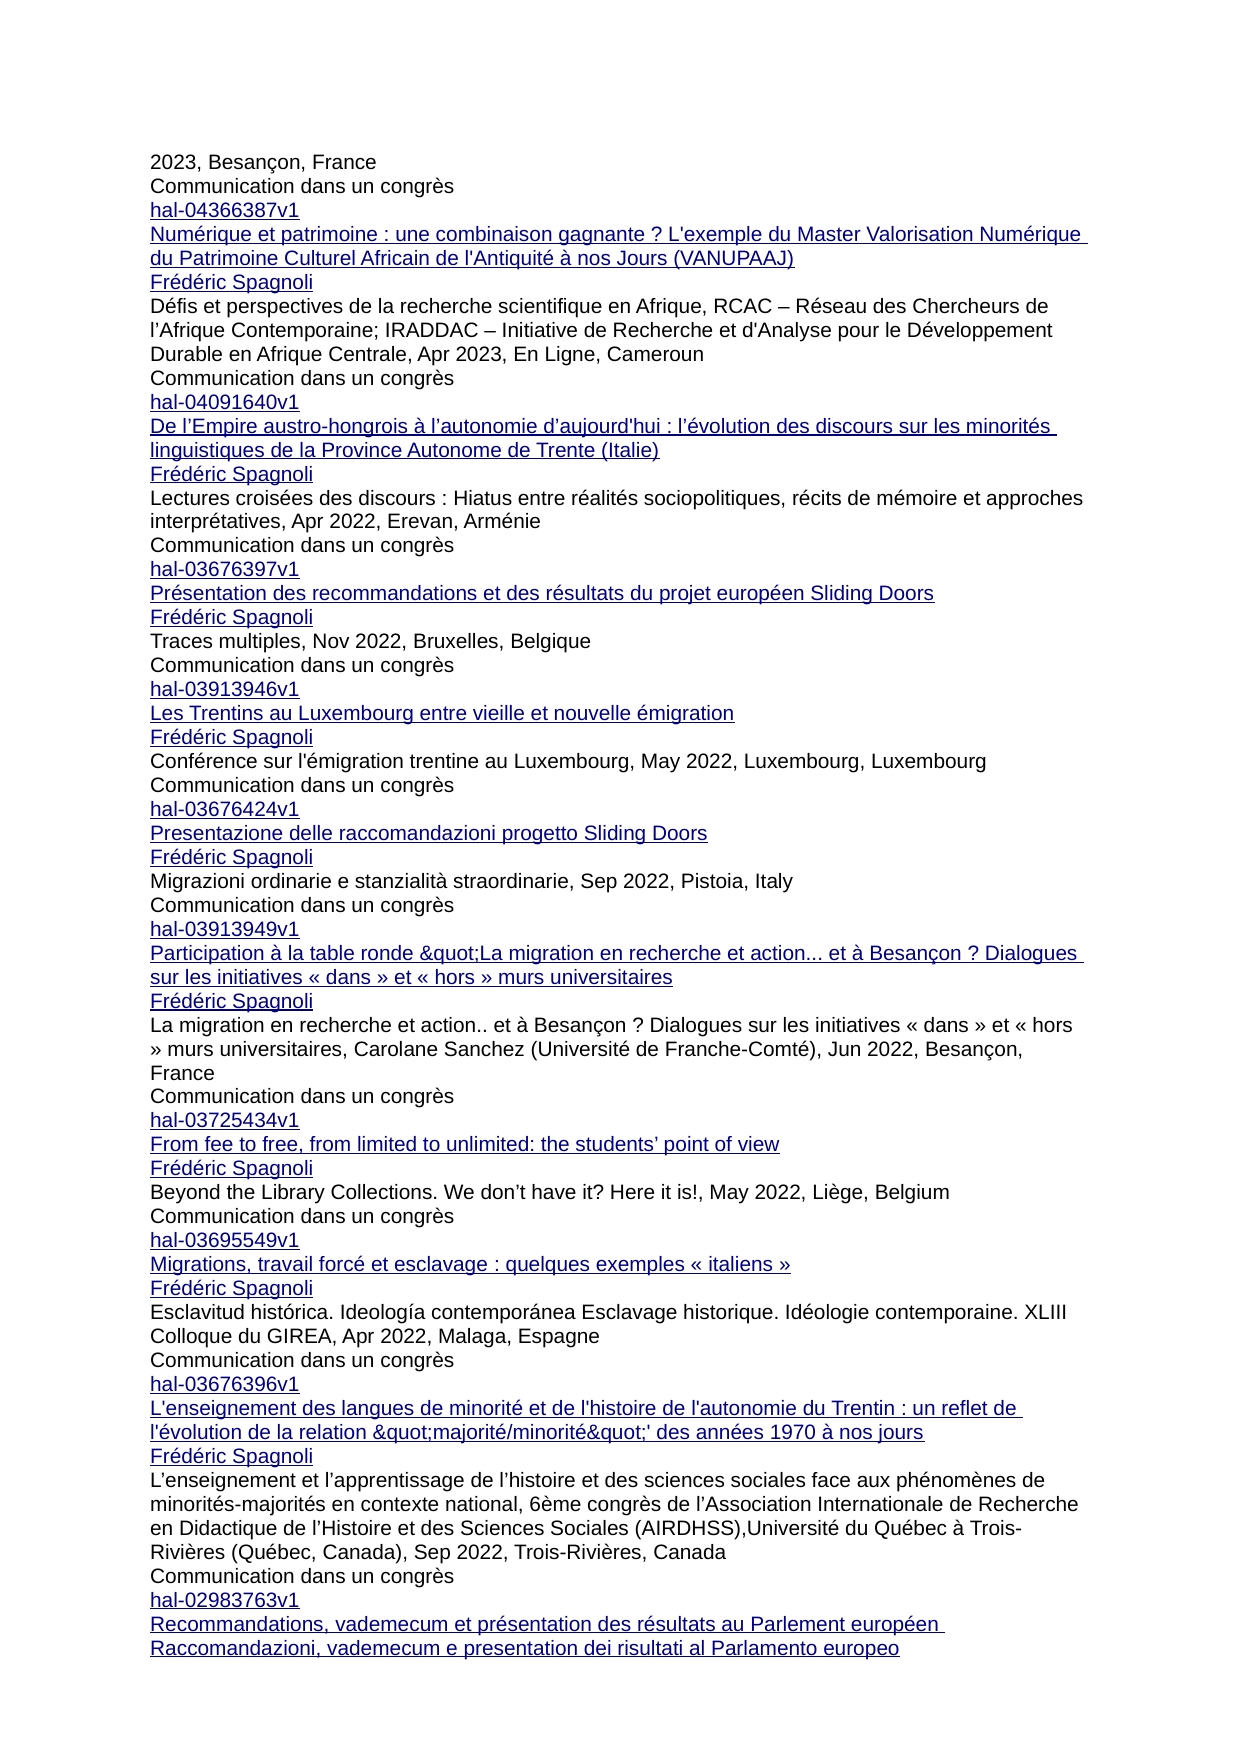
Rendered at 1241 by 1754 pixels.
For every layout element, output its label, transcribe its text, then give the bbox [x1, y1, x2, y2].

table_cell De l’Empire austro-hongrois à l’autonomie d’aujourd'hui : l’évolution des discours sur les minorités linguistiques de la Province Autonome de Trente (Italie) Frédéric Spagnoli Lectures croisées des discours : Hiatus entre réalités sociopolitiques, récits de mémoire et approches interprétatives, Apr 2022, Erevan, Arménie Communication dans un congrès hal-03676397v1 [150, 414, 1090, 581]
table_cell Présentation des recommandations et des résultats du projet européen Sliding Doors Frédéric Spagnoli Traces multiples, Nov 2022, Bruxelles, Belgique Communication dans un congrès hal-03913946v1 [150, 581, 1090, 701]
table_cell Numérique et patrimoine : une combinaison gagnante ? L'exemple du Master Valorisation Numérique du Patrimoine Culturel Africain de l'Antiquité à nos Jours (VANUPAAJ) Frédéric Spagnoli Défis et perspectives de la recherche scientifique en Afrique, RCAC – Réseau des Chercheurs de l’Afrique Contemporaine; IRADDAC – Initiative de Recherche et d'Analyse pour le Développement Durable en Afrique Centrale, Apr 2023, En Ligne, Cameroun Communication dans un congrès hal-04091640v1 [150, 222, 1090, 413]
table_cell Recommandations, vademecum et présentation des résultats au Parlement européen Raccomandazioni, vademecum e presentation dei risultati al Parlamento europeo [150, 1611, 1090, 1659]
table_cell Migrations, travail forcé et esclavage : quelques exemples « italiens » Frédéric Spagnoli Esclavitud histórica. Ideología contemporánea Esclavage historique. Idéologie contemporaine. XLIII Colloque du GIREA, Apr 2022, Malaga, Espagne Communication dans un congrès hal-03676396v1 [150, 1252, 1090, 1396]
table_cell L'enseignement des langues de minorité et de l'histoire de l'autonomie du Trentin : un reflet de l'évolution de la relation &quot;majorité/minorité&quot;' des années 1970 à nos jours Frédéric Spagnoli L’enseignement et l’apprentissage de l’histoire et des sciences sociales face aux phénomènes de minorités-majorités en contexte national, 6ème congrès de l’Association Internationale de Recherche en Didactique de l’Histoire et des Sciences Sociales (AIRDHSS),Université du Québec à Trois-Rivières (Québec, Canada), Sep 2022, Trois-Rivières, Canada Communication dans un congrès hal-02983763v1 [150, 1396, 1090, 1611]
table_cell Les Trentins au Luxembourg entre vieille et nouvelle émigration Frédéric Spagnoli Conférence sur l'émigration trentine au Luxembourg, May 2022, Luxembourg, Luxembourg Communication dans un congrès hal-03676424v1 [150, 701, 1090, 821]
table_cell Participation à la table ronde &quot;La migration en recherche et action... et à Besançon ? Dialogues sur les initiatives « dans » et « hors » murs universitaires Frédéric Spagnoli La migration en recherche et action.. et à Besançon ? Dialogues sur les initiatives « dans » et « hors » murs universitaires, Carolane Sanchez (Université de Franche-Comté), Jun 2022, Besançon, France Communication dans un congrès hal-03725434v1 [150, 941, 1090, 1132]
table_cell Presentazione delle raccomandazioni progetto Sliding Doors Frédéric Spagnoli Migrazioni ordinarie e stanzialità straordinarie, Sep 2022, Pistoia, Italy Communication dans un congrès hal-03913949v1 [150, 821, 1090, 941]
table_cell From fee to free, from limited to unlimited: the students’ point of view Frédéric Spagnoli Beyond the Library Collections. We don’t have it? Here it is!, May 2022, Liège, Belgium Communication dans un congrès hal-03695549v1 [150, 1132, 1090, 1252]
table_cell 2023, Besançon, France Communication dans un congrès hal-04366387v1 [150, 150, 1090, 222]
